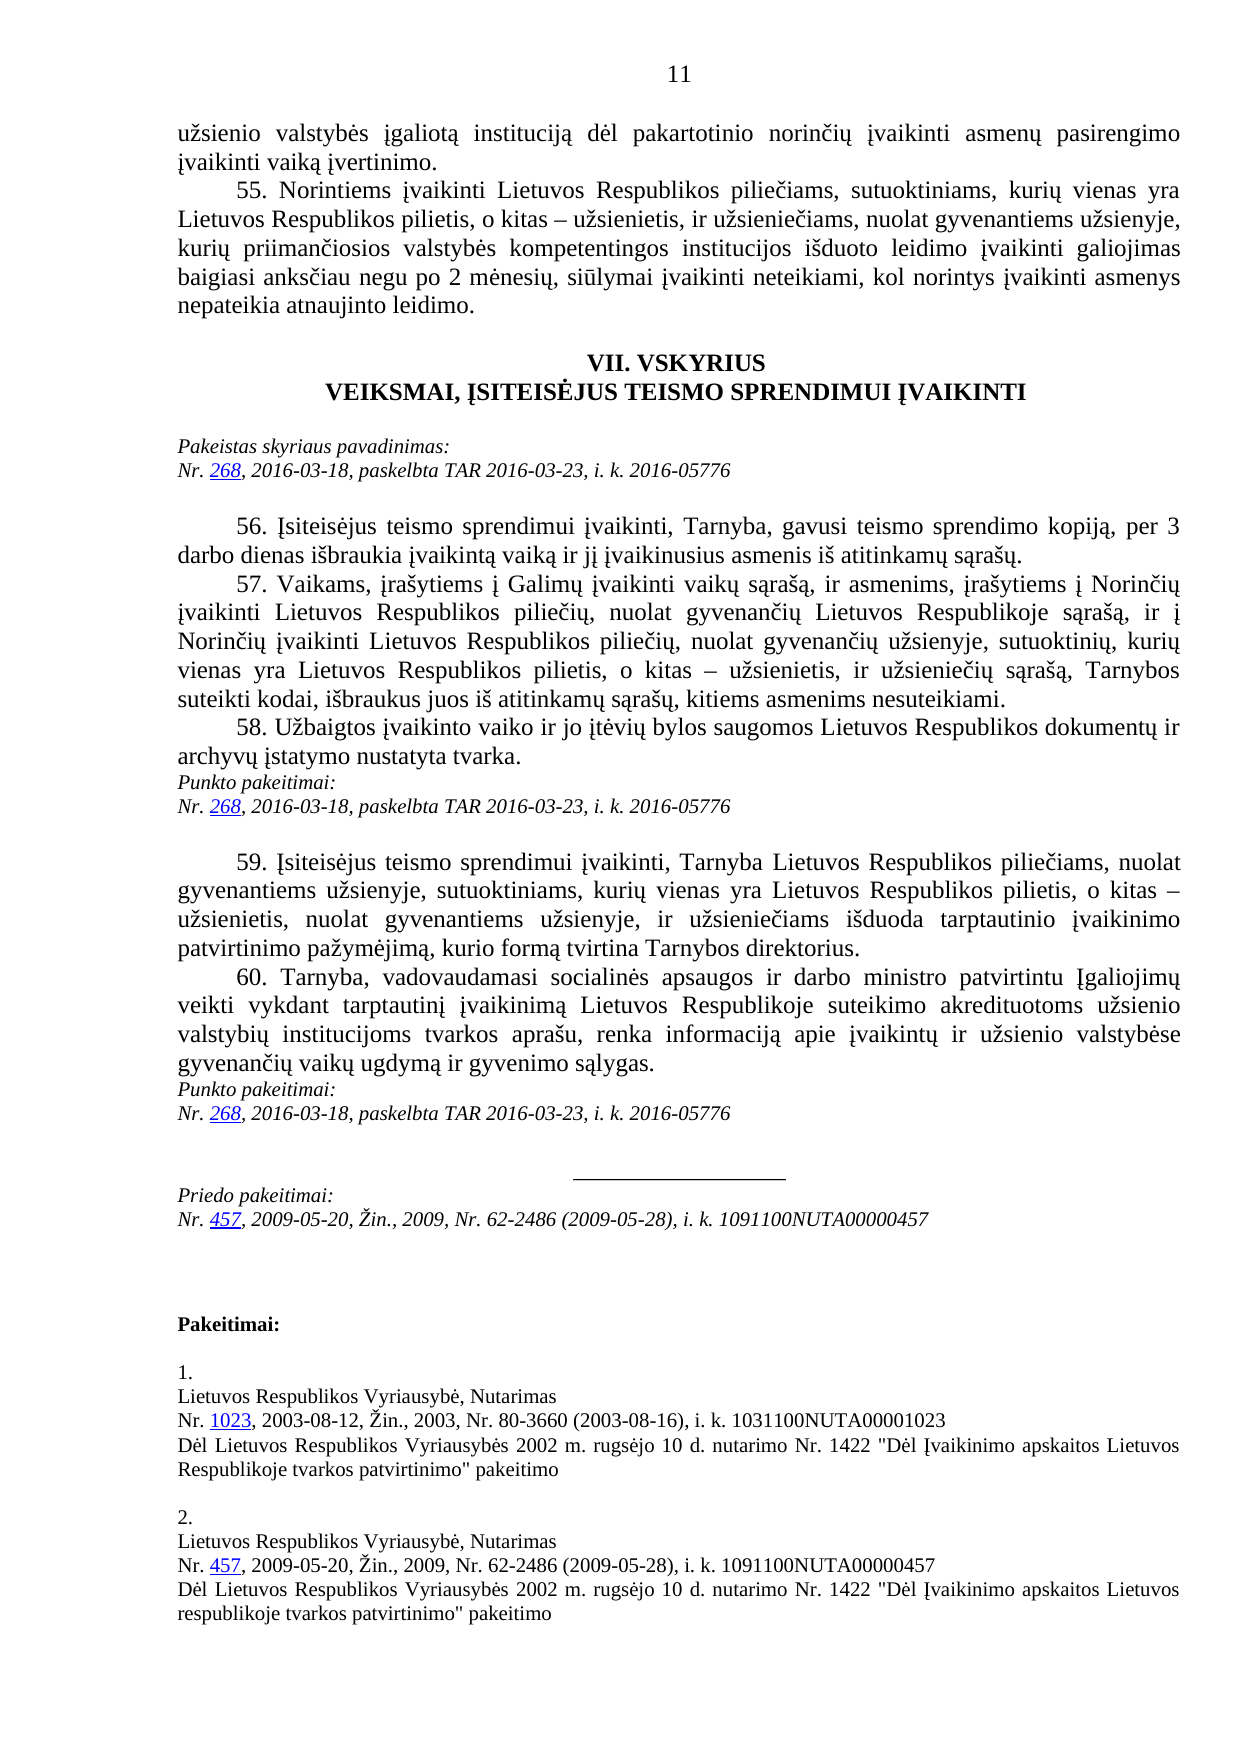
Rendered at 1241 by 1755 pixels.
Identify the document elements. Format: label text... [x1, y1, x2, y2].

text Pakeitimai: [177, 1312, 1181, 1336]
text Lietuvos Respublikos Vyriausybė, Nutarimas [177, 1529, 1181, 1553]
text VII. VSKYRIUS VEIKSMAI, ĮSITEISĖJUS TEISMO SPRENDIMUI ĮVAIKINTI [177, 348, 1181, 406]
text Nr. 457, 2009-05-20, Žin., 2009, Nr. 62-2486 (2009-05-28), i. k. 1091100NUTA00000457 [177, 1207, 1181, 1231]
text Dėl Lietuvos Respublikos Vyriausybės 2002 m. rugsėjo 10 d. nutarimo Nr. 1422 "Dėl Įvaikinimo apskaitos Lietuvos respublikoje tvarkos patvirtinimo" pakeitimo [177, 1577, 1181, 1625]
text _________________ [177, 1154, 1181, 1182]
text 1. [177, 1360, 1181, 1384]
text Nr. 268, 2016-03-18, paskelbta TAR 2016-03-23, i. k. 2016-05776 [177, 794, 1181, 818]
text Nr. 1023, 2003-08-12, Žin., 2003, Nr. 80-3660 (2003-08-16), i. k. 1031100NUTA00001023 [177, 1408, 1181, 1432]
text Priedo pakeitimai: [177, 1182, 1181, 1207]
text Lietuvos Respublikos Vyriausybė, Nutarimas [177, 1384, 1181, 1408]
text 58. Užbaigtos įvaikinto vaiko ir jo įtėvių bylos saugomos Lietuvos Respublikos dokumentų ir archyvų įstatymo nustatyta tvarka. [177, 712, 1181, 770]
text 56. Įsiteisėjus teismo sprendimui įvaikinti, Tarnyba, gavusi teismo sprendimo kopiją, per 3 darbo dienas išbraukia įvaikintą vaiką ir jį įvaikinusius asmenis iš atitinkamų sąrašų. [177, 511, 1181, 569]
text Dėl Lietuvos Respublikos Vyriausybės 2002 m. rugsėjo 10 d. nutarimo Nr. 1422 "Dėl Įvaikinimo apskaitos Lietuvos Respublikoje tvarkos patvirtinimo" pakeitimo [177, 1432, 1181, 1481]
text Nr. 268, 2016-03-18, paskelbta TAR 2016-03-23, i. k. 2016-05776 [177, 1101, 1181, 1125]
text 55. Norintiems įvaikinti Lietuvos Respublikos piliečiams, sutuoktiniams, kurių vienas yra Lietuvos Respublikos pilietis, o kitas – užsienietis, ir užsieniečiams, nuolat gyvenantiems užsienyje, kurių priimančiosios valstybės kompetentingos institucijos išduoto leidimo įvaikinti galiojimas baigiasi anksčiau negu po 2 mėnesių, siūlymai įvaikinti neteikiami, kol norintys įvaikinti asmenys nepateikia atnaujinto leidimo. [177, 176, 1181, 319]
text 59. Įsiteisėjus teismo sprendimui įvaikinti, Tarnyba Lietuvos Respublikos piliečiams, nuolat gyvenantiems užsienyje, sutuoktiniams, kurių vienas yra Lietuvos Respublikos pilietis, o kitas – užsienietis, nuolat gyvenantiems užsienyje, ir užsieniečiams išduoda tarptautinio įvaikinimo patvirtinimo pažymėjimą, kurio formą tvirtina Tarnybos direktorius. [177, 847, 1181, 962]
text 57. Vaikams, įrašytiems į Galimų įvaikinti vaikų sąrašą, ir asmenims, įrašytiems į Norinčių įvaikinti Lietuvos Respublikos piliečių, nuolat gyvenančių Lietuvos Respublikoje sąrašą, ir į Norinčių įvaikinti Lietuvos Respublikos piliečių, nuolat gyvenančių užsienyje, sutuoktinių, kurių vienas yra Lietuvos Respublikos pilietis, o kitas – užsienietis, ir užsieniečių sąrašą, Tarnybos suteikti kodai, išbraukus juos iš atitinkamų sąrašų, kitiems asmenims nesuteikiami. [177, 569, 1181, 712]
text Punkto pakeitimai: [177, 770, 1181, 794]
text 2. [177, 1505, 1181, 1529]
text užsienio valstybės įgaliotą instituciją dėl pakartotinio norinčių įvaikinti asmenų pasirengimo įvaikinti vaiką įvertinimo. [177, 118, 1181, 176]
text Pakeistas skyriaus pavadinimas: [177, 434, 1181, 458]
text Nr. 457, 2009-05-20, Žin., 2009, Nr. 62-2486 (2009-05-28), i. k. 1091100NUTA00000457 [177, 1553, 1181, 1577]
text Punkto pakeitimai: [177, 1077, 1181, 1101]
text 60. Tarnyba, vadovaudamasi socialinės apsaugos ir darbo ministro patvirtintu Įgaliojimų veikti vykdant tarptautinį įvaikinimą Lietuvos Respublikoje suteikimo akredituotoms užsienio valstybių institucijoms tvarkos aprašu, renka informaciją apie įvaikintų ir užsienio valstybėse gyvenančių vaikų ugdymą ir gyvenimo sąlygas. [177, 962, 1181, 1077]
text Nr. 268, 2016-03-18, paskelbta TAR 2016-03-23, i. k. 2016-05776 [177, 458, 1181, 482]
